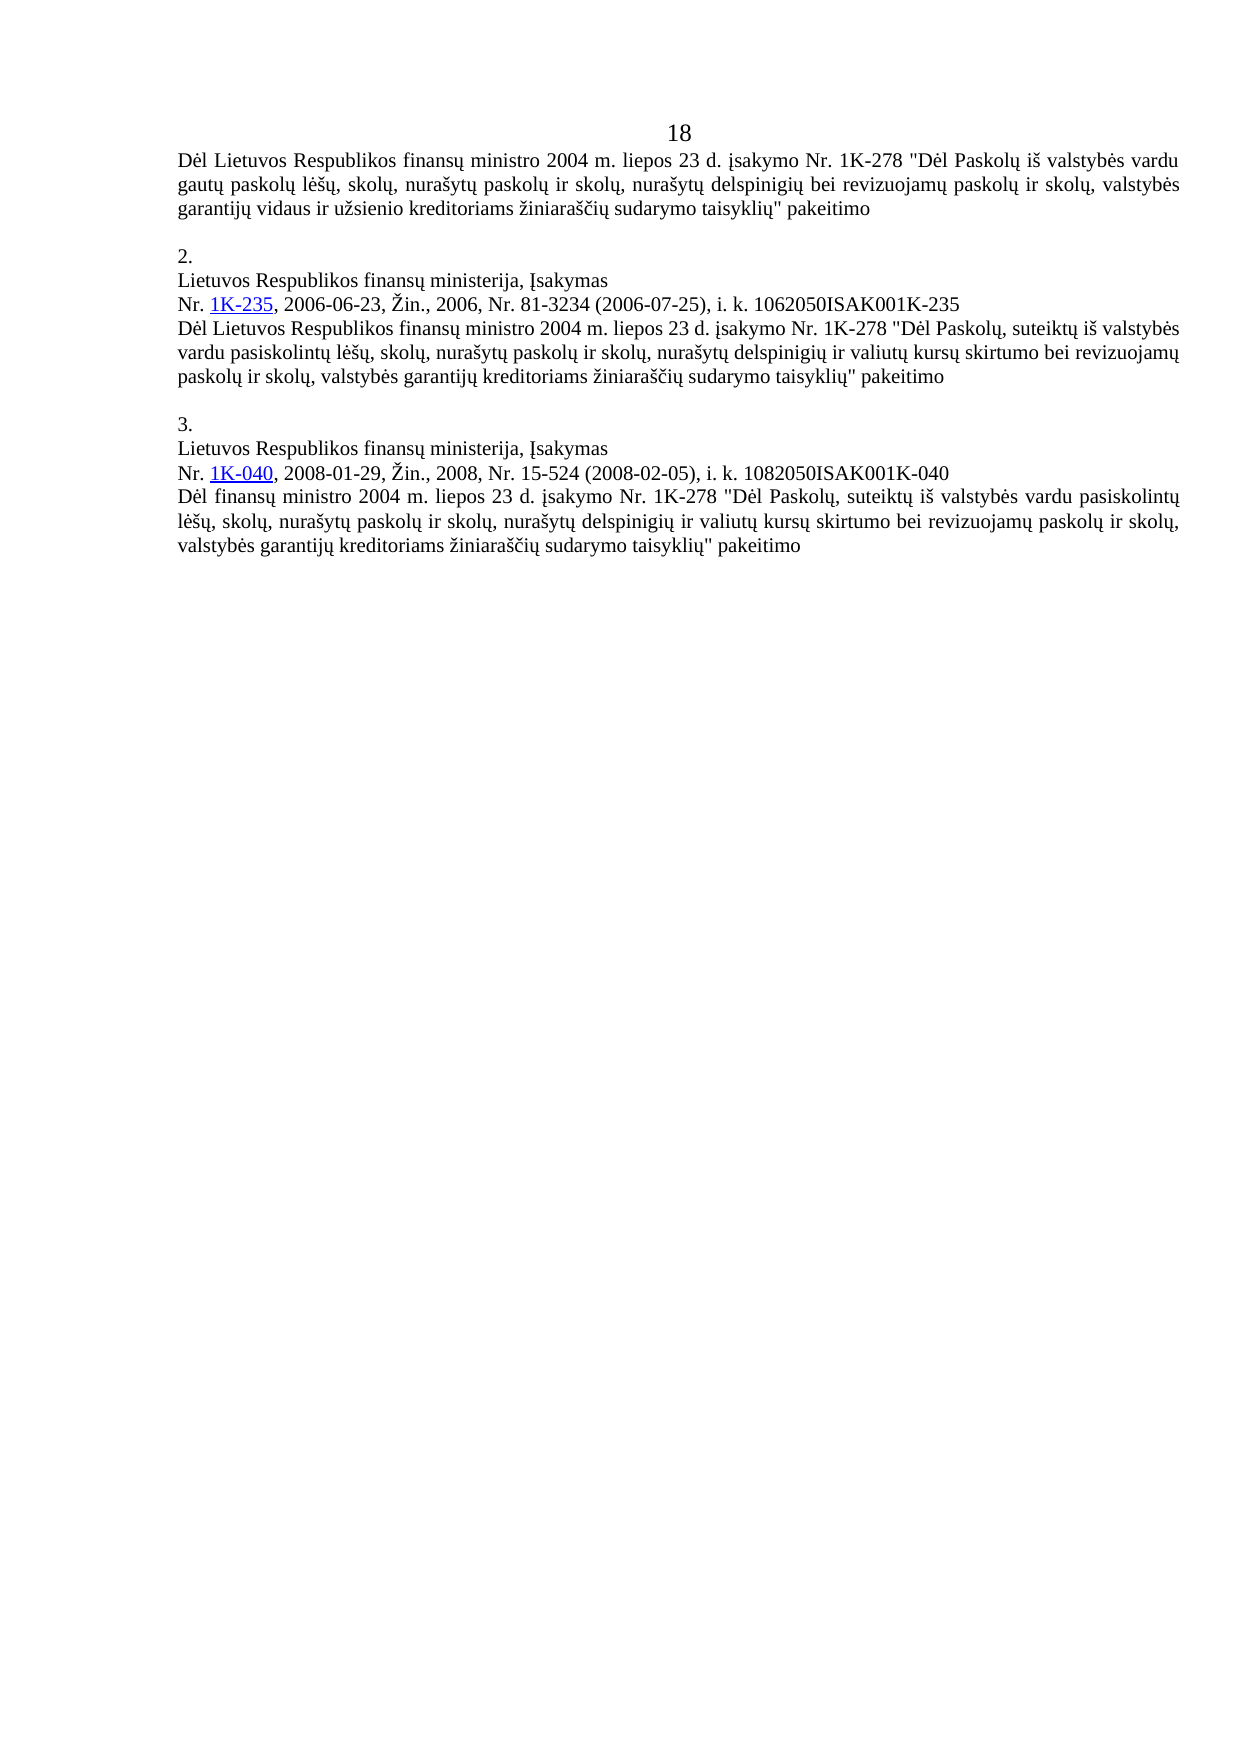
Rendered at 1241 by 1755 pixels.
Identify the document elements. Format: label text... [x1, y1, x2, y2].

text Lietuvos Respublikos finansų ministerija, Įsakymas [177, 268, 1181, 292]
text Dėl Lietuvos Respublikos finansų ministro 2004 m. liepos 23 d. įsakymo Nr. 1K-278 "Dėl Paskolų, suteiktų iš valstybės vardu pasiskolintų lėšų, skolų, nurašytų paskolų ir skolų, nurašytų delspinigių ir valiutų kursų skirtumo bei revizuojamų paskolų ir skolų, valstybės garantijų kreditoriams žiniaraščių sudarymo taisyklių" pakeitimo [177, 316, 1181, 388]
text Lietuvos Respublikos finansų ministerija, Įsakymas [177, 436, 1181, 460]
text 3. [177, 412, 1181, 436]
text Dėl finansų ministro 2004 m. liepos 23 d. įsakymo Nr. 1K-278 "Dėl Paskolų, suteiktų iš valstybės vardu pasiskolintų lėšų, skolų, nurašytų paskolų ir skolų, nurašytų delspinigių ir valiutų kursų skirtumo bei revizuojamų paskolų ir skolų, valstybės garantijų kreditoriams žiniaraščių sudarymo taisyklių" pakeitimo [177, 484, 1181, 557]
text 2. [177, 244, 1181, 268]
text Nr. 1K-040, 2008-01-29, Žin., 2008, Nr. 15-524 (2008-02-05), i. k. 1082050ISAK001K-040 [177, 460, 1181, 484]
text Nr. 1K-235, 2006-06-23, Žin., 2006, Nr. 81-3234 (2006-07-25), i. k. 1062050ISAK001K-235 [177, 292, 1181, 316]
text Dėl Lietuvos Respublikos finansų ministro 2004 m. liepos 23 d. įsakymo Nr. 1K-278 "Dėl Paskolų iš valstybės vardu gautų paskolų lėšų, skolų, nurašytų paskolų ir skolų, nurašytų delspinigių bei revizuojamų paskolų ir skolų, valstybės garantijų vidaus ir užsienio kreditoriams žiniaraščių sudarymo taisyklių" pakeitimo [177, 148, 1181, 220]
